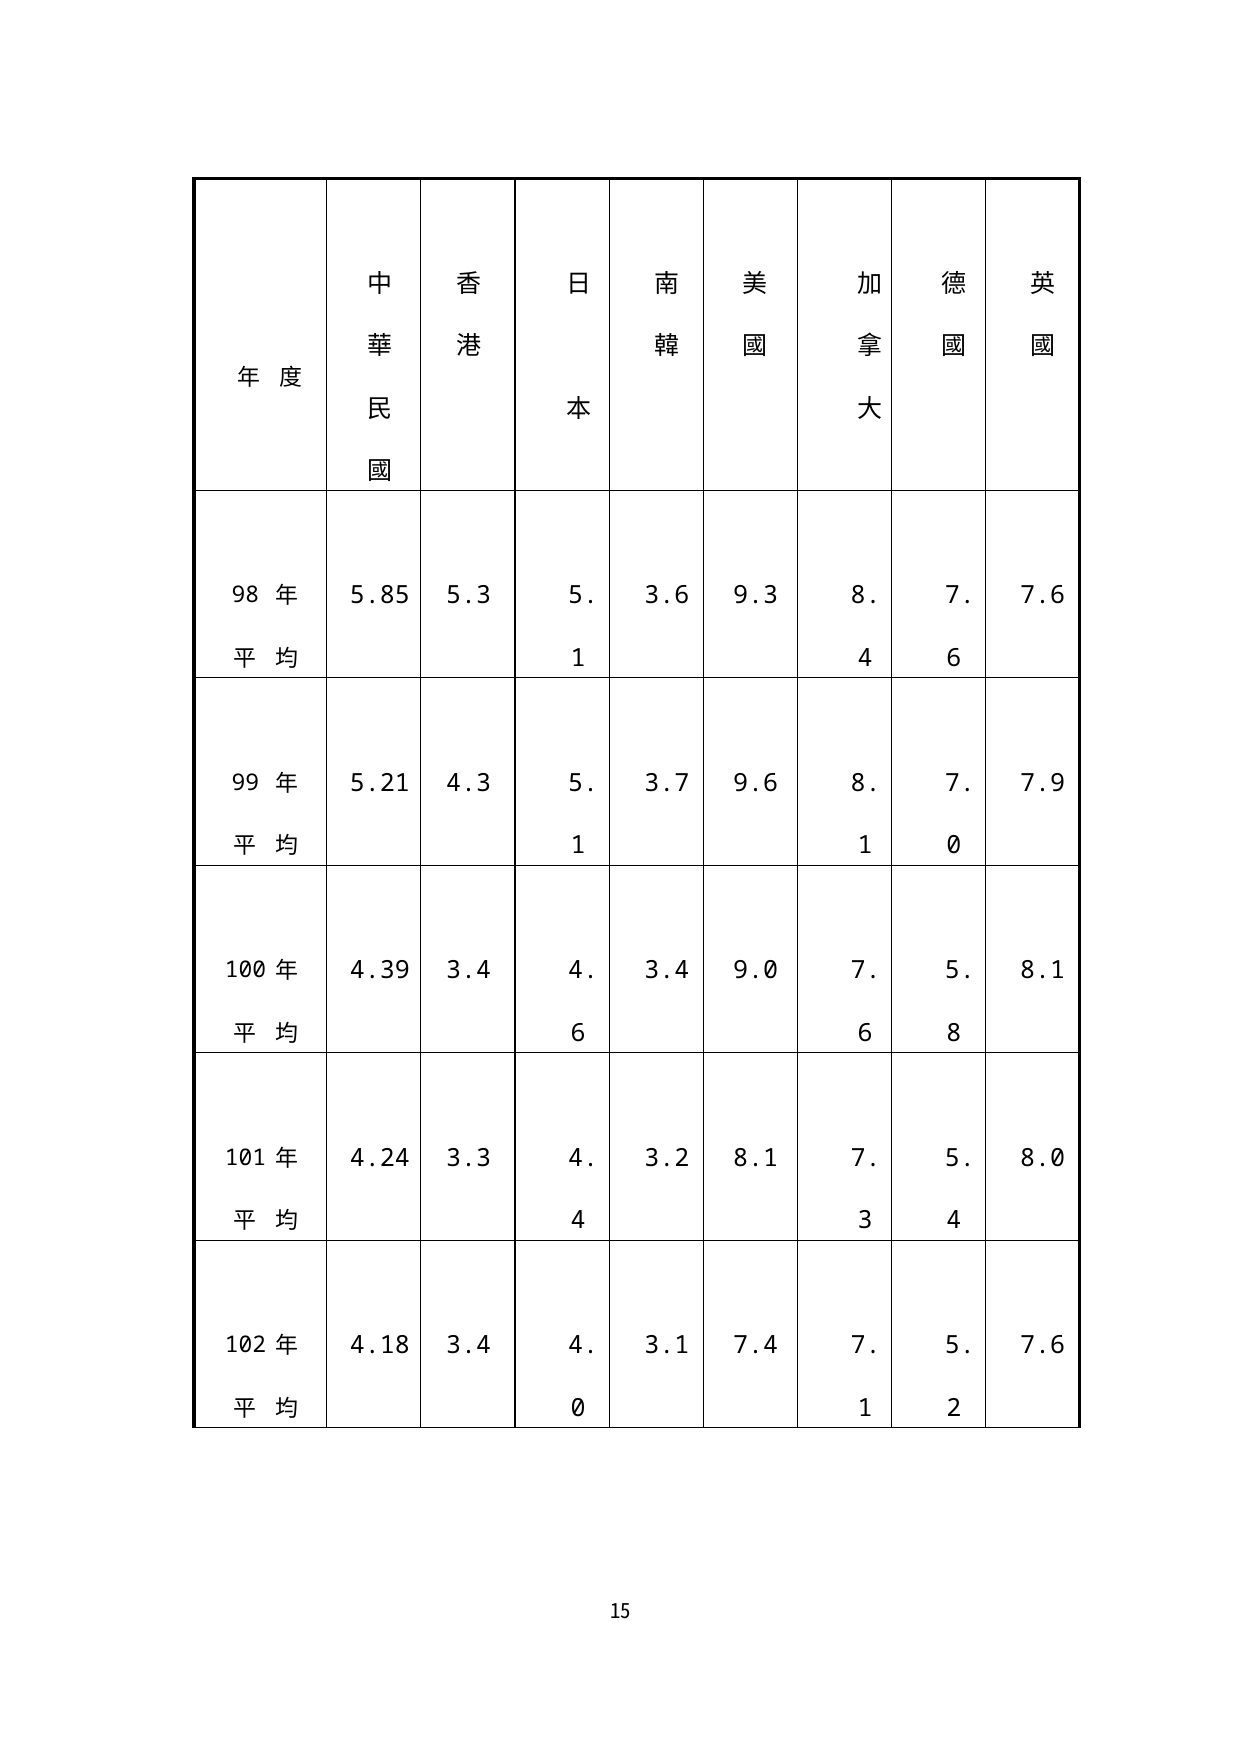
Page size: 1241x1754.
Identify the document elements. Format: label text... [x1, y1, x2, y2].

table_cell 7.0 [892, 678, 985, 865]
table_cell 9.3 [704, 491, 797, 677]
table_cell 4.0 [516, 1241, 609, 1427]
table_cell 4.39 [327, 866, 420, 1052]
table_cell 8.1 [798, 678, 891, 865]
table_cell 4.18 [327, 1241, 420, 1427]
table_cell 7.6 [798, 866, 891, 1052]
table_cell 3.3 [421, 1053, 514, 1240]
table_cell 5.1 [516, 678, 609, 865]
table_cell 3.4 [610, 866, 703, 1052]
table_cell 3.4 [421, 866, 514, 1052]
table_cell 5.21 [327, 678, 420, 865]
table_cell 8.1 [704, 1053, 797, 1240]
table_cell 4.4 [516, 1053, 609, 1240]
table_cell 3.4 [421, 1241, 514, 1427]
table_cell 5.1 [516, 491, 609, 677]
table_header 英 國 [986, 180, 1078, 490]
table_cell 4.6 [516, 866, 609, 1052]
table_header 南 韓 [610, 180, 703, 490]
table_cell 9.6 [704, 678, 797, 865]
table_cell 8.1 [986, 866, 1078, 1052]
table_header 中華民國 [327, 180, 420, 490]
table_header 德 國 [892, 180, 985, 490]
table_cell 5.85 [327, 491, 420, 677]
table_cell 7.1 [798, 1241, 891, 1427]
table_cell 5.8 [892, 866, 985, 1052]
table_cell 7.6 [892, 491, 985, 677]
table_header 美 國 [704, 180, 797, 490]
table_cell 3.6 [610, 491, 703, 677]
table_cell 4.24 [327, 1053, 420, 1240]
table_header 年度 [196, 180, 326, 490]
table_cell 7.3 [798, 1053, 891, 1240]
table_cell 102年平均 [196, 1241, 326, 1427]
table_cell 101年平均 [196, 1053, 326, 1240]
table_header 日 本 [516, 180, 609, 490]
table_cell 9.0 [704, 866, 797, 1052]
table_cell 3.2 [610, 1053, 703, 1240]
table_cell 5.2 [892, 1241, 985, 1427]
table_cell 7.6 [986, 1241, 1078, 1427]
table_header 香 港 [421, 180, 514, 490]
table_cell 4.3 [421, 678, 514, 865]
table_cell 98年平均 [196, 491, 326, 677]
table_cell 5.3 [421, 491, 514, 677]
table_cell 7.4 [704, 1241, 797, 1427]
table_header 加拿大 [798, 180, 891, 490]
table_cell 99年平均 [196, 678, 326, 865]
table_cell 5.4 [892, 1053, 985, 1240]
table_cell 3.1 [610, 1241, 703, 1427]
table_cell 7.9 [986, 678, 1078, 865]
table_cell 100年平均 [196, 866, 326, 1052]
table_cell 3.7 [610, 678, 703, 865]
table_cell 8.4 [798, 491, 891, 677]
table_cell 8.0 [986, 1053, 1078, 1240]
table_cell 7.6 [986, 491, 1078, 677]
